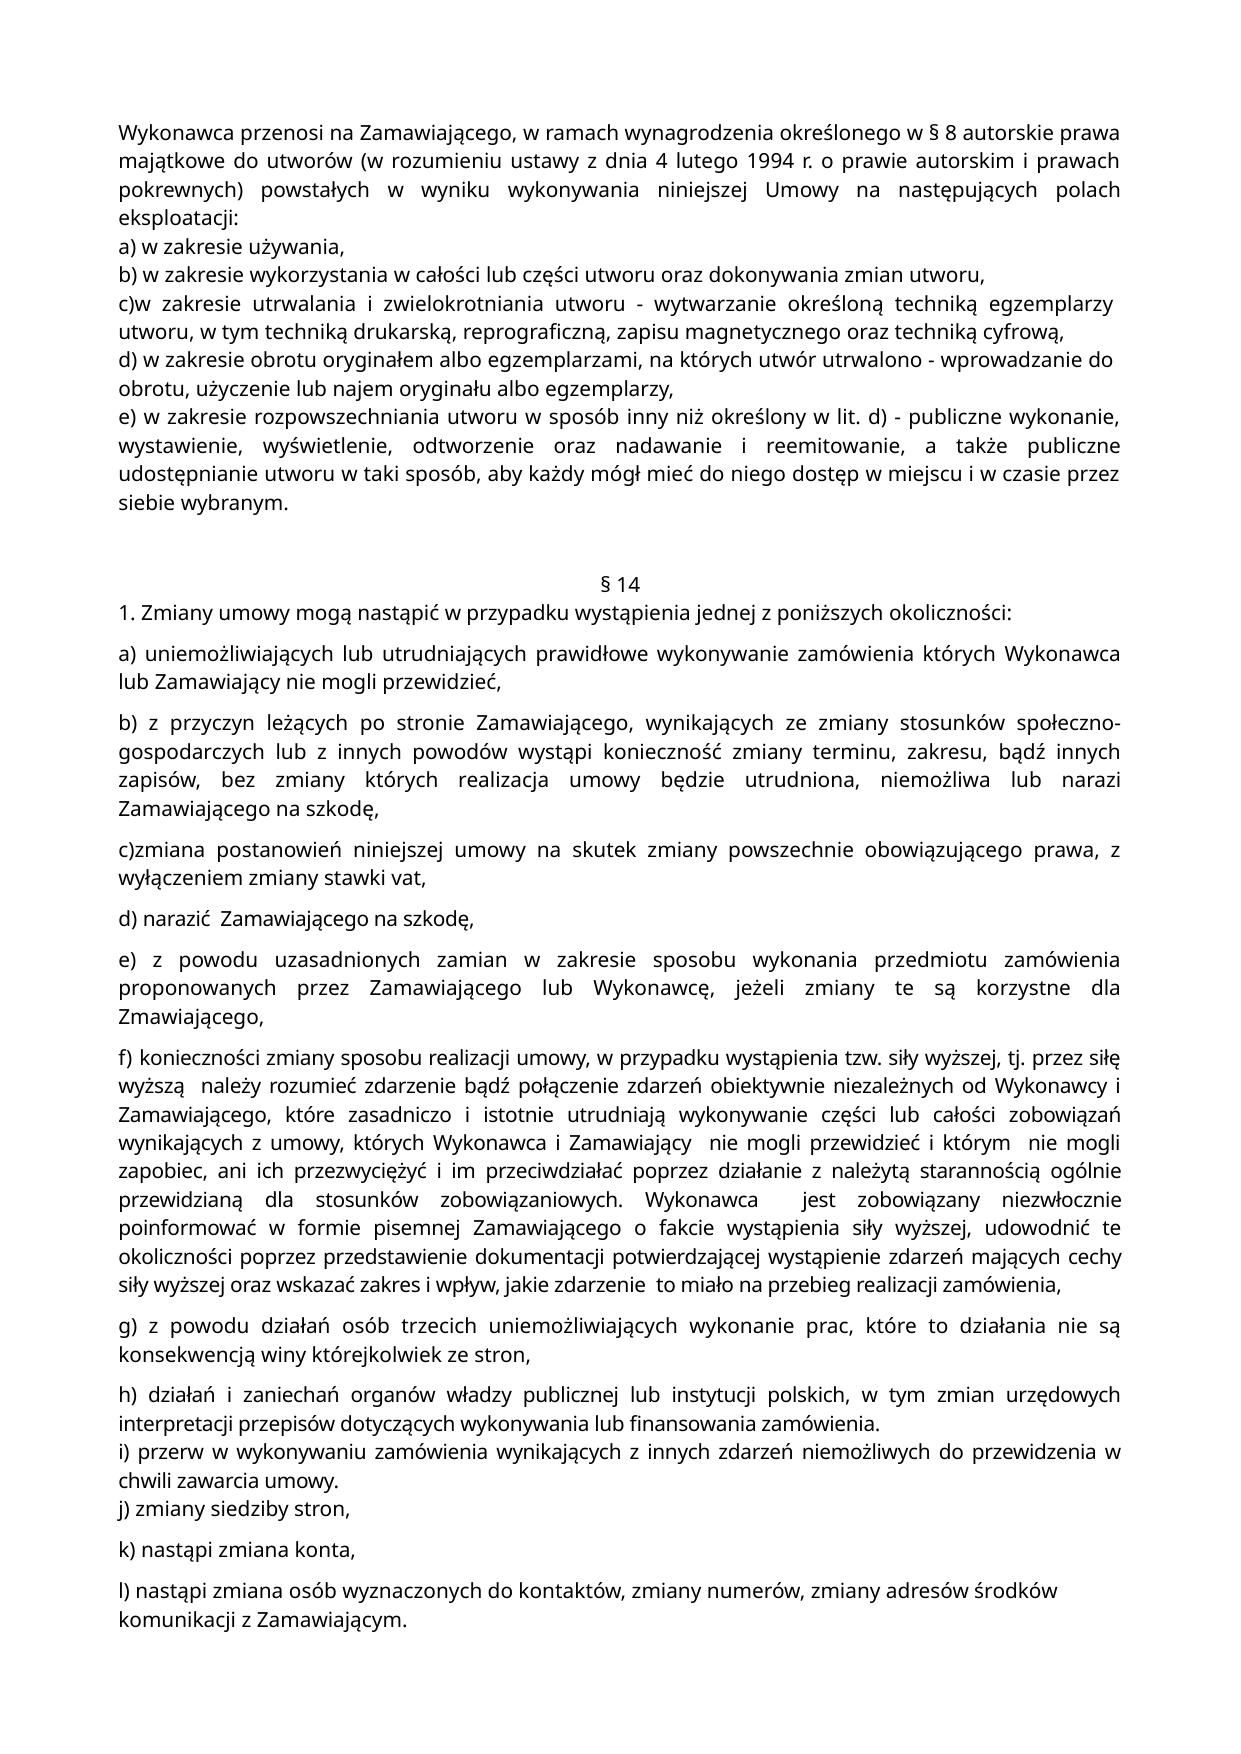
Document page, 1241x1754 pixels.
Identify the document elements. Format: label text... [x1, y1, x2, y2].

text l) nastąpi zmiana osób wyznaczonych do kontaktów, zmiany numerów, zmiany adresów środków komunikacji z Zamawiającym. [118, 1576, 1122, 1633]
text d) w zakresie obrotu oryginałem albo egzemplarzami, na których utwór utrwalono - wprowadzanie do obrotu, użyczenie lub najem oryginału albo egzemplarzy, [118, 346, 1114, 402]
text c)w zakresie utrwalania i zwielokrotniania utworu - wytwarzanie określoną techniką egzemplarzy utworu, w tym techniką drukarską, reprograficzną, zapisu magnetycznego oraz techniką cyfrową, [118, 289, 1114, 346]
text f) konieczności zmiany sposobu realizacji umowy, w przypadku wystąpienia tzw. siły wyższej, tj. przez siłę wyższą należy rozumieć zdarzenie bądź połączenie zdarzeń obiektywnie niezależnych od Wykonawcy i Zamawiającego, które zasadniczo i istotnie utrudniają wykonywanie części lub całości zobowiązań wynikających z umowy, których Wykonawca i Zamawiający nie mogli przewidzieć i którym nie mogli zapobiec, ani ich przezwyciężyć i im przeciwdziałać poprzez działanie z należytą starannością ogólnie przewidzianą dla stosunków zobowiązaniowych. Wykonawca jest zobowiązany niezwłocznie poinformować w formie pisemnej Zamawiającego o fakcie wystąpienia siły wyższej, udowodnić te okoliczności poprzez przedstawienie dokumentacji potwierdzającej wystąpienie zdarzeń mających cechy siły wyższej oraz wskazać zakres i wpływ, jakie zdarzenie to miało na przebieg realizacji zamówienia, [118, 1043, 1122, 1299]
text b) z przyczyn leżących po stronie Zamawiającego, wynikających ze zmiany stosunków społeczno-gospodarczych lub z innych powodów wystąpi konieczność zmiany terminu, zakresu, bądź innych zapisów, bez zmiany których realizacja umowy będzie utrudniona, niemożliwa lub narazi Zamawiającego na szkodę, [118, 708, 1122, 822]
text i) przerw w wykonywaniu zamówienia wynikających z innych zdarzeń niemożliwych do przewidzenia w chwili zawarcia umowy. [118, 1437, 1122, 1494]
text g) z powodu działań osób trzecich uniemożliwiających wykonanie prac, które to działania nie są konsekwencją winy którejkolwiek ze stron, [118, 1311, 1122, 1368]
text a) uniemożliwiających lub utrudniających prawidłowe wykonywanie zamówienia których Wykonawca lub Zamawiający nie mogli przewidzieć, [118, 639, 1122, 696]
text § 14 [118, 570, 1122, 598]
text k) nastąpi zmiana konta, [118, 1535, 1122, 1564]
text e) z powodu uzasadnionych zamian w zakresie sposobu wykonania przedmiotu zamówienia proponowanych przez Zamawiającego lub Wykonawcę, jeżeli zmiany te są korzystne dla Zmawiającego, [118, 945, 1122, 1030]
text c)zmiana postanowień niniejszej umowy na skutek zmiany powszechnie obowiązującego prawa, z wyłączeniem zmiany stawki vat, [118, 835, 1122, 892]
text b) w zakresie wykorzystania w całości lub części utworu oraz dokonywania zmian utworu, [118, 260, 1114, 289]
text e) w zakresie rozpowszechniania utworu w sposób inny niż określony w lit. d) - publiczne wykonanie, wystawienie, wyświetlenie, odtworzenie oraz nadawanie i reemitowanie, a także publiczne udostępnianie utworu w taki sposób, aby każdy mógł mieć do niego dostęp w miejscu i w czasie przez siebie wybranym. [118, 402, 1122, 516]
text Wykonawca przenosi na Zamawiającego, w ramach wynagrodzenia określonego w § 8 autorskie prawa majątkowe do utworów (w rozumieniu ustawy z dnia 4 lutego 1994 r. o prawie autorskim i prawach pokrewnych) powstałych w wyniku wykonywania niniejszej Umowy na następujących polach eksploatacji: [118, 118, 1122, 232]
text j) zmiany siedziby stron, [118, 1494, 1122, 1523]
text 1. Zmiany umowy mogą nastąpić w przypadku wystąpienia jednej z poniższych okoliczności: [118, 598, 1122, 627]
text h) działań i zaniechań organów władzy publicznej lub instytucji polskich, w tym zmian urzędowych interpretacji przepisów dotyczących wykonywania lub finansowania zamówienia. [118, 1381, 1122, 1437]
text d) narazić Zamawiającego na szkodę, [118, 904, 1122, 932]
text a) w zakresie używania, [118, 232, 1114, 260]
